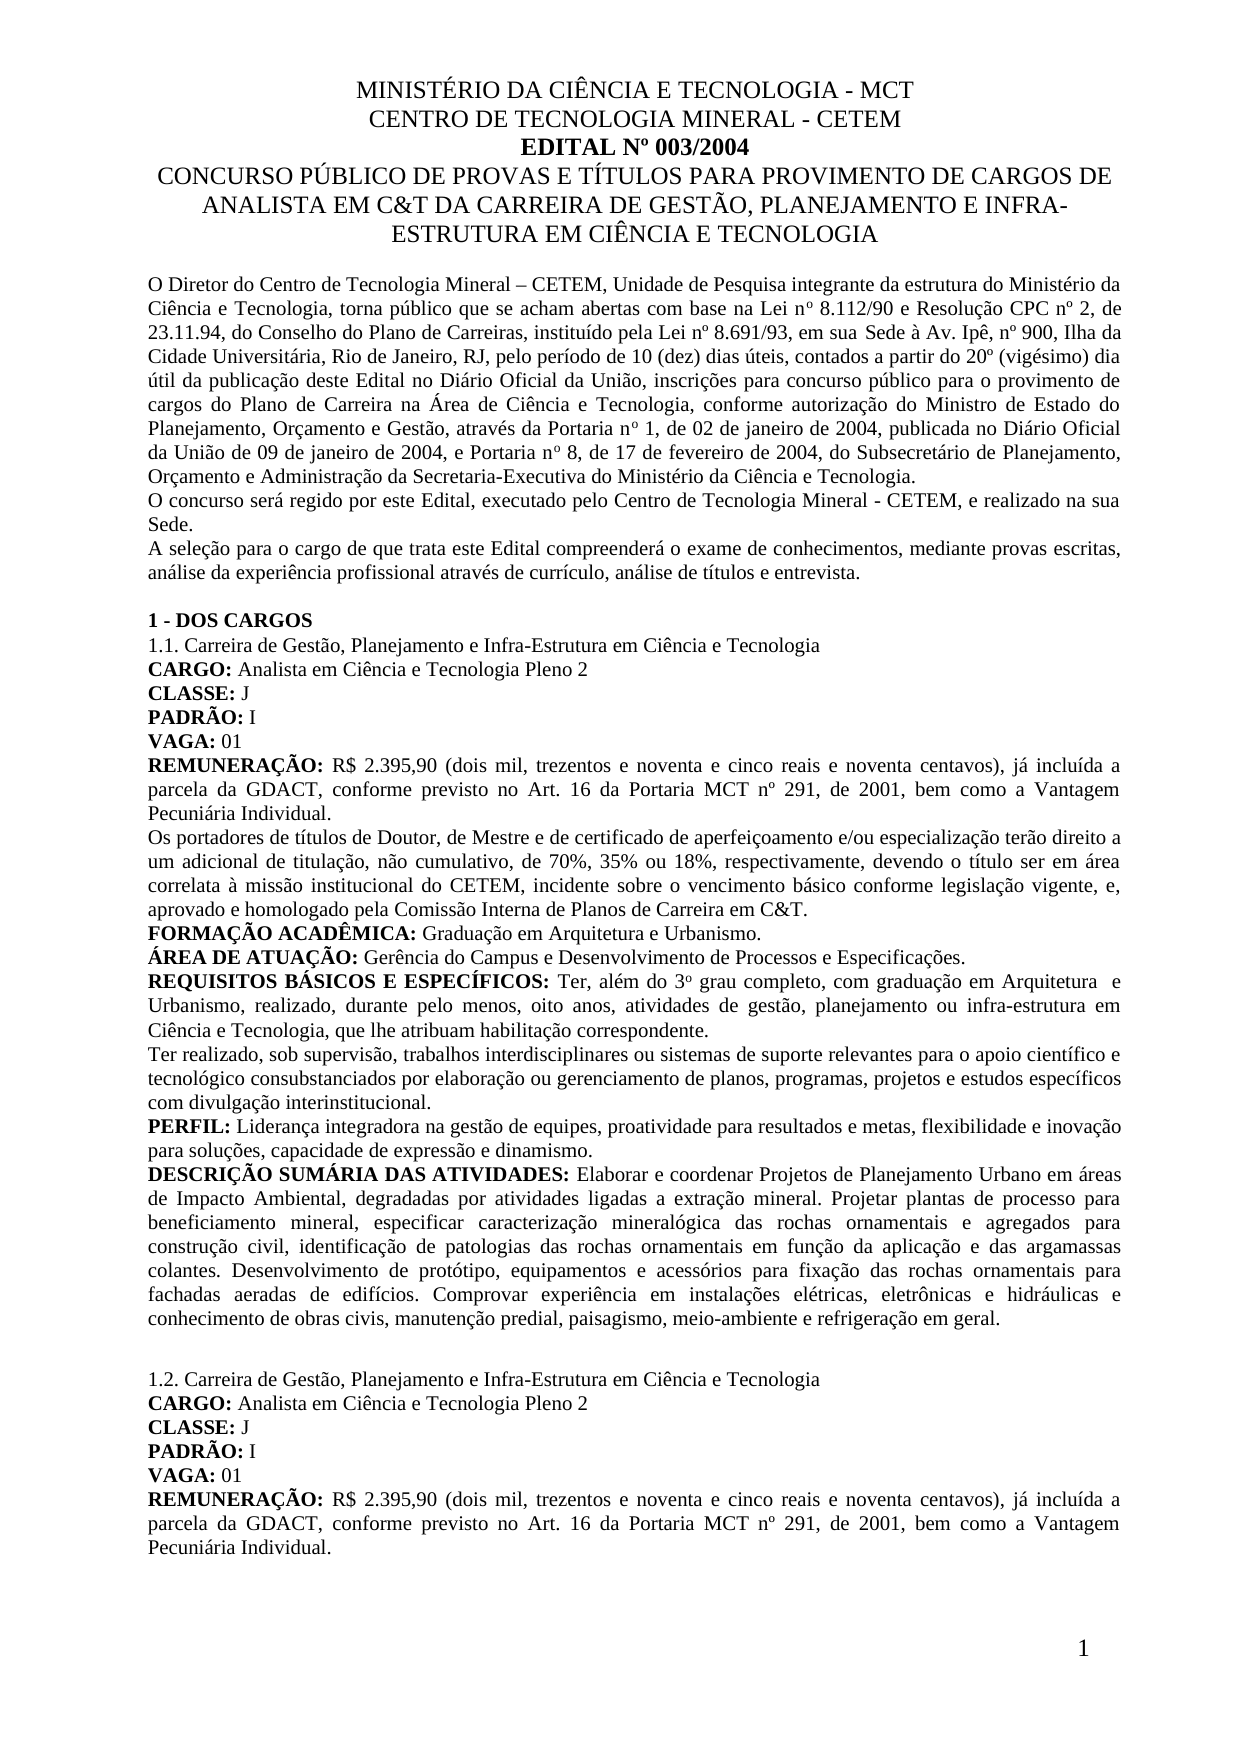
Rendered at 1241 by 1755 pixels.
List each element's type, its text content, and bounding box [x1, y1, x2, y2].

text CONCURSO PÚBLICO DE PROVAS E TÍTULOS PARA PROVIMENTO DE CARGOS DE ANALISTA EM C&T DA CARREIRA DE GESTÃO, PLANEJAMENTO E INFRA-ESTRUTURA EM CIÊNCIA E TECNOLOGIA [148, 161, 1122, 247]
text PERFIL: Liderança integradora na gestão de equipes, proatividade para resultados e metas, flexibilidade e inovação para soluções, capacidade de expressão e dinamismo. [103, 1114, 1122, 1162]
text ÁREA DE ATUAÇÃO: Gerência do Campus e Desenvolvimento de Processos e Especificações. [148, 945, 1122, 969]
text FORMAÇÃO ACADÊMICA: Graduação em Arquitetura e Urbanismo. [148, 921, 1122, 945]
text PADRÃO: I [148, 705, 1122, 729]
text REQUISITOS BÁSICOS E ESPECÍFICOS: Ter, além do 3o grau completo, com graduação em Arquitetura e Urbanismo, realizado, durante pelo menos, oito anos, atividades de gestão, planejamento ou infra-estrutura em Ciência e Tecnologia, que lhe atribuam habilitação correspondente. [148, 969, 1122, 1042]
text CLASSE: J [148, 1415, 1122, 1439]
text VAGA: 01 [148, 1463, 1122, 1487]
subtitle EDITAL Nº 003/2004 [148, 132, 1122, 161]
text CLASSE: J [148, 681, 1122, 705]
text CARGO: Analista em Ciência e Tecnologia Pleno 2 [148, 657, 1122, 681]
text DESCRIÇÃO SUMÁRIA DAS ATIVIDADES: Elaborar e coordenar Projetos de Planejamento Urbano em áreas de Impacto Ambiental, degradadas por atividades ligadas a extração mineral. Projetar plantas de processo para beneficiamento mineral, especificar caracterização mineralógica das rochas ornamentais e agregados para construção civil, identificação de patologias das rochas ornamentais em função da aplicação e das argamassas colantes. Desenvolvimento de protótipo, equipamentos e acessórios para fixação das rochas ornamentais para fachadas aeradas de edifícios. Comprovar experiência em instalações elétricas, eletrônicas e hidráulicas e conhecimento de obras civis, manutenção predial, paisagismo, meio-ambiente e refrigeração em geral. [148, 1162, 1122, 1330]
text A seleção para o cargo de que trata este Edital compreenderá o exame de conhecimentos, mediante provas escritas, análise da experiência profissional através de currículo, análise de títulos e entrevista. [148, 536, 1122, 584]
text 1.2. Carreira de Gestão, Planejamento e Infra-Estrutura em Ciência e Tecnologia [148, 1367, 1122, 1391]
text O Diretor do Centro de Tecnologia Mineral – CETEM, Unidade de Pesquisa integrante da estrutura do Ministério da Ciência e Tecnologia, torna público que se acham abertas com base na Lei no 8.112/90 e Resolução CPC nº 2, de 23.11.94, do Conselho do Plano de Carreiras, instituído pela Lei nº 8.691/93, em sua sede à Av. Ipê, nº 900, Ilha da Cidade Universitária, Rio de Janeiro, RJ, pelo período de 10 (dez) dias úteis, contados a partir do 20º (vigésimo) dia útil da publicação deste Edital no Diário Oficial da União, inscrições para concurso público para o provimento de cargos do Plano de Carreira na Área de Ciência e Tecnologia, conforme autorização do Ministro de Estado do Planejamento, Orçamento e Gestão, através da Portaria no 1, de 02 de janeiro de 2004, publicada no Diário Oficial da União de 09 de janeiro de 2004, e Portaria no 8, de 17 de fevereiro de 2004, do Subsecretário de Planejamento, Orçamento e Administração da Secretaria-Executiva do Ministério da Ciência e Tecnologia. [148, 272, 1122, 488]
text MINISTÉRIO DA CIÊNCIA E TECNOLOGIA - MCT [148, 75, 1122, 104]
text REMUNERAÇÃO: R$ 2.395,90 (dois mil, trezentos e noventa e cinco reais e noventa centavos), já incluída a parcela da GDACT, conforme previsto no Art. 16 da Portaria MCT nº 291, de 2001, bem como a Vantagem Pecuniária Individual. [148, 1487, 1122, 1559]
text 1 - DOS CARGOS [148, 608, 1122, 632]
text VAGA: 01 [148, 729, 1122, 753]
text CENTRO DE TECNOLOGIA MINERAL - CETEM [148, 104, 1122, 132]
text 1.1. Carreira de Gestão, Planejamento e Infra-Estrutura em Ciência e Tecnologia [148, 632, 1122, 657]
text Ter realizado, sob supervisão, trabalhos interdisciplinares ou sistemas de suporte relevantes para o apoio científico e tecnológico consubstanciados por elaboração ou gerenciamento de planos, programas, projetos e estudos específicos com divulgação interinstitucional. [148, 1042, 1122, 1114]
text CARGO: Analista em Ciência e Tecnologia Pleno 2 [148, 1391, 1122, 1415]
text REMUNERAÇÃO: R$ 2.395,90 (dois mil, trezentos e noventa e cinco reais e noventa centavos), já incluída a parcela da GDACT, conforme previsto no Art. 16 da Portaria MCT nº 291, de 2001, bem como a Vantagem Pecuniária Individual. [148, 753, 1122, 825]
text Os portadores de títulos de Doutor, de Mestre e de certificado de aperfeiçoamento e/ou especialização terão direito a um adicional de titulação, não cumulativo, de 70%, 35% ou 18%, respectivamente, devendo o título ser em área correlata à missão institucional do CETEM, incidente sobre o vencimento básico conforme legislação vigente, e, aprovado e homologado pela Comissão Interna de Planos de Carreira em C&T. [148, 825, 1122, 921]
text O concurso será regido por este Edital, executado pelo Centro de Tecnologia Mineral - CETEM, e realizado na sua Sede. [148, 488, 1122, 536]
text PADRÃO: I [148, 1439, 1122, 1463]
